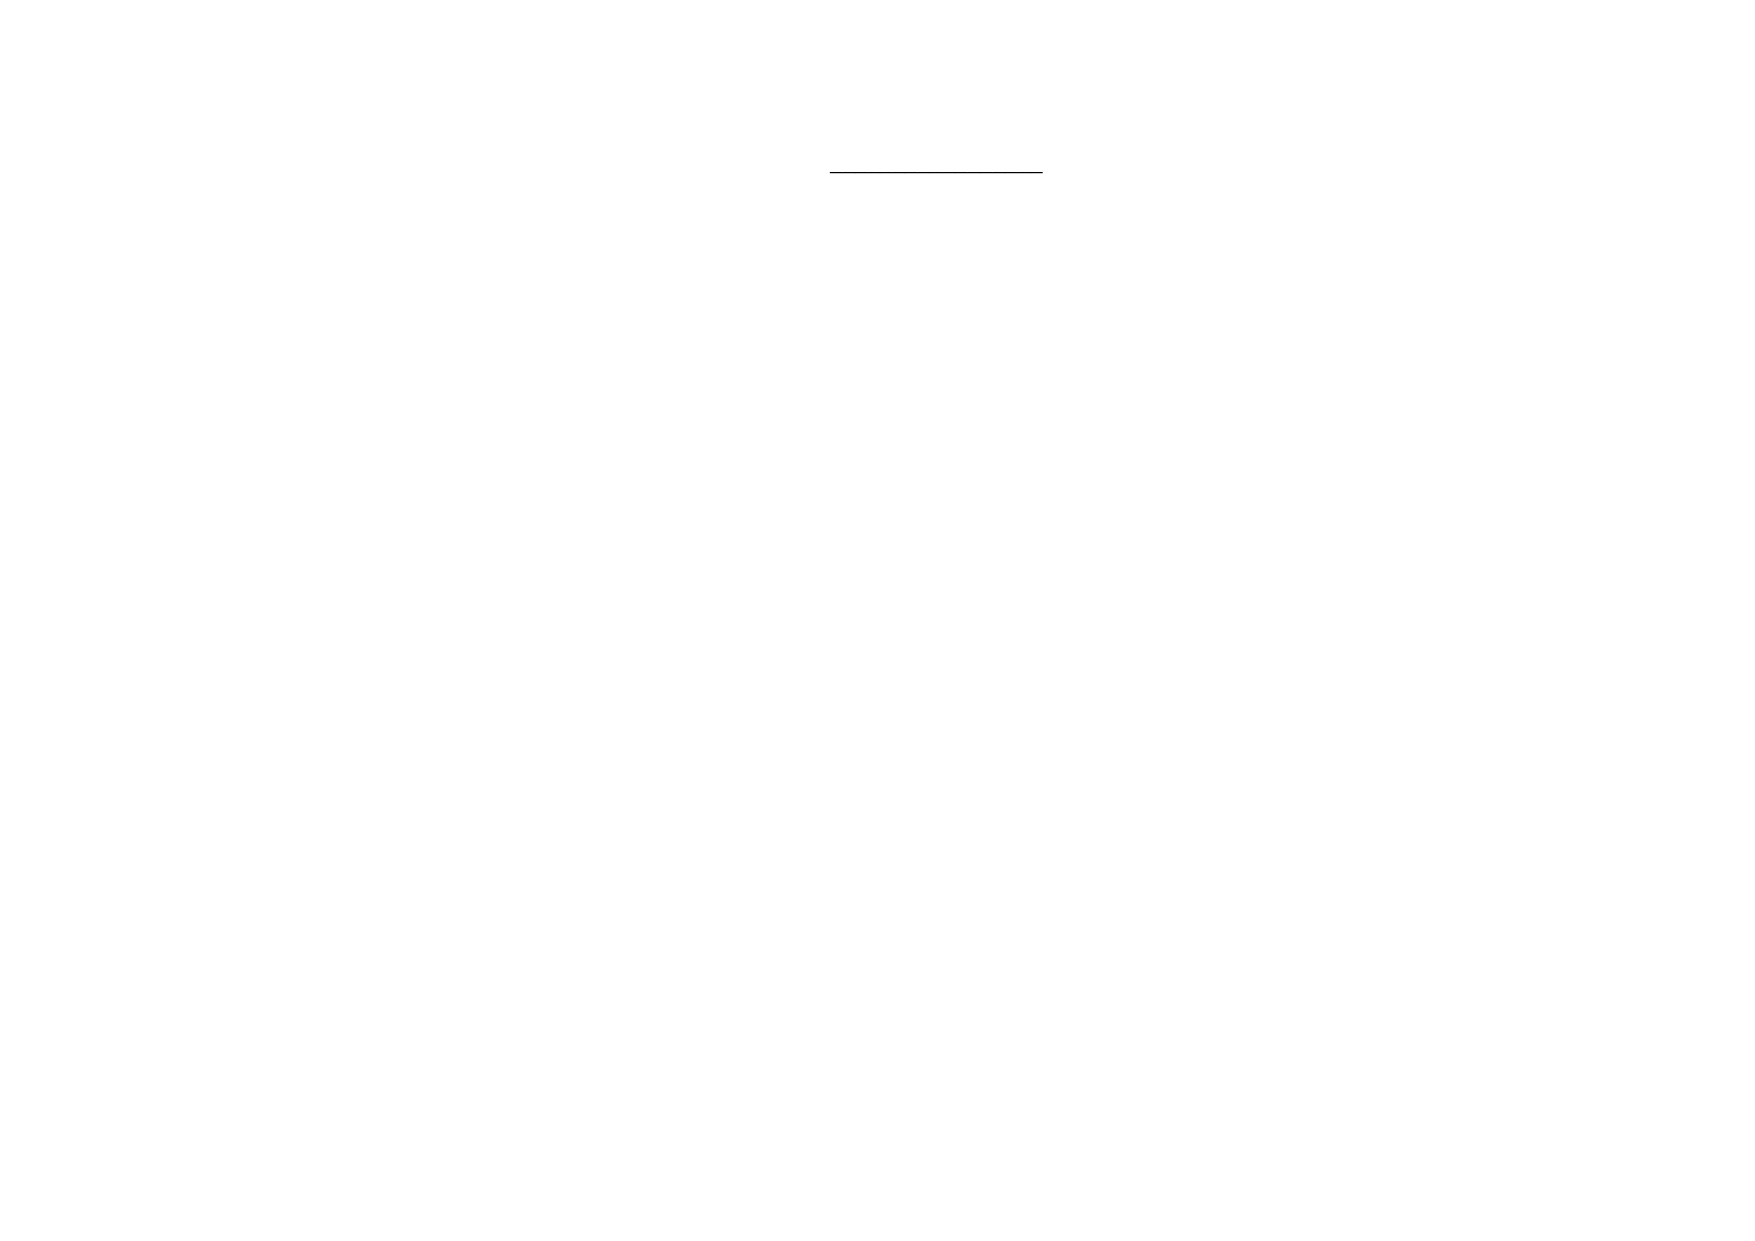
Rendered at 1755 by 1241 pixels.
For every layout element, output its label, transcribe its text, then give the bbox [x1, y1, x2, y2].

text _________________ [177, 147, 1695, 176]
